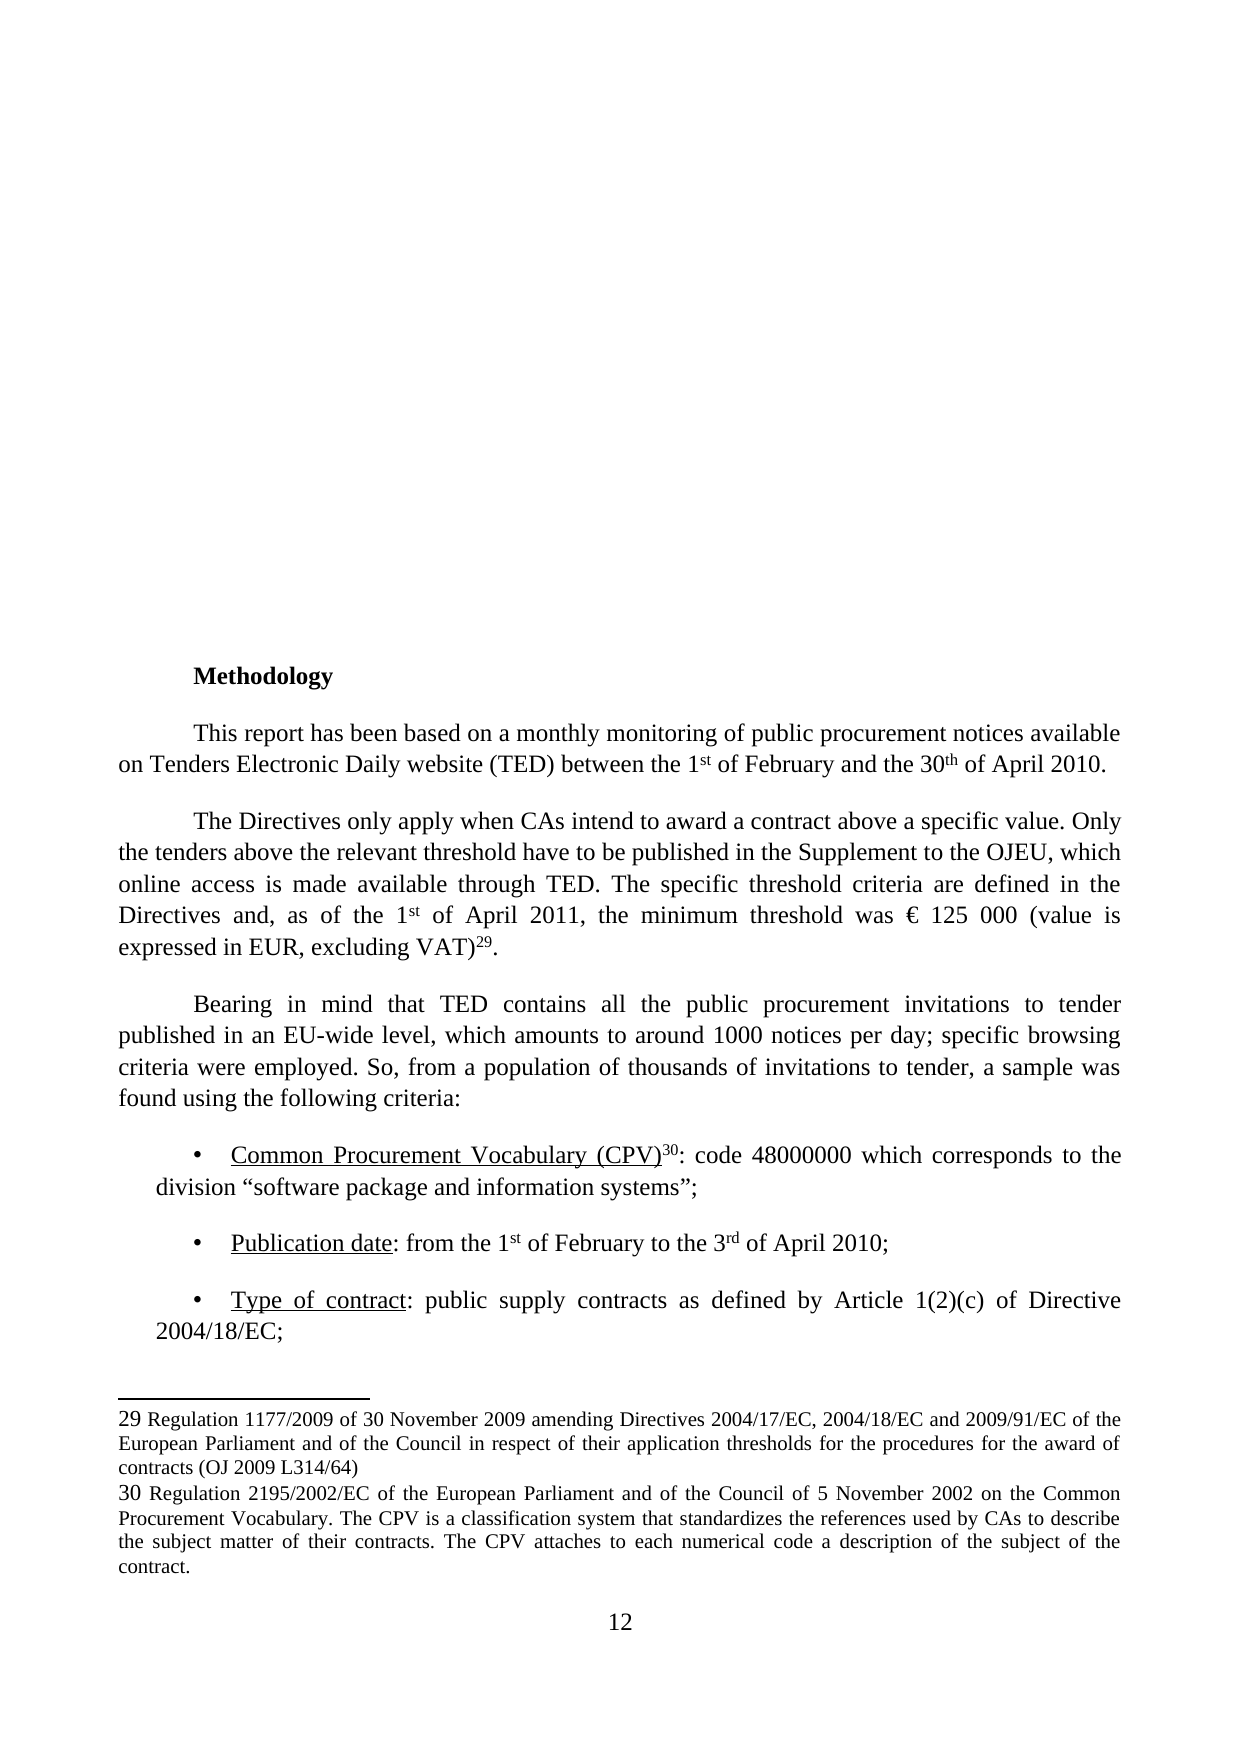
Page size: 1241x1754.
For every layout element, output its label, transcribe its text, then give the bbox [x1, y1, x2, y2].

text Regulation 1177/2009 of 30 November 2009 amending Directives 2004/17/EC, 2004/18/EC and 2009/91/EC of the European Parliament and of the Council in respect of their application thresholds for the procedures for the award of contracts (OJ 2009 L314/64) [118, 1404, 1122, 1479]
list Regulation 2195/2002/EC of the European Parliament and of the Council of 5 November 2002 on the Common Procurement Vocabulary. The CPV is a classification system that standardizes the references used by CAs to describe the subject matter of their contracts. The CPV attaches to each numerical code a description of the subject of the contract. [118, 1479, 1122, 1578]
text Methodology [118, 661, 1122, 690]
text This report has been based on a monthly monitoring of public procurement notices available on Tenders Electronic Daily website (TED) between the 1st of February and the 30th of April 2010. [118, 718, 1122, 778]
text The Directives only apply when CAs intend to award a contract above a specific value. Only the tenders above the relevant threshold have to be published in the Supplement to the OJEU, which online access is made available through TED. The specific threshold criteria are defined in the Directives and, as of the 1st of April 2011, the minimum threshold was € 125 000 (value is expressed in EUR, excluding VAT). [118, 806, 1122, 961]
list Common Procurement Vocabulary (CPV): code 48000000 which corresponds to the division “software package and information systems”; [118, 1140, 1122, 1200]
list Type of contract: public supply contracts as defined by Article 1(2)(c) of Directive 2004/18/EC; [118, 1285, 1122, 1345]
list Publication date: from the 1st of February to the 3rd of April 2010; [118, 1228, 1122, 1257]
text Bearing in mind that TED contains all the public procurement invitations to tender published in an EU-wide level, which amounts to around 1000 notices per day; specific browsing criteria were employed. So, from a population of thousands of invitations to tender, a sample was found using the following criteria: [118, 989, 1122, 1112]
